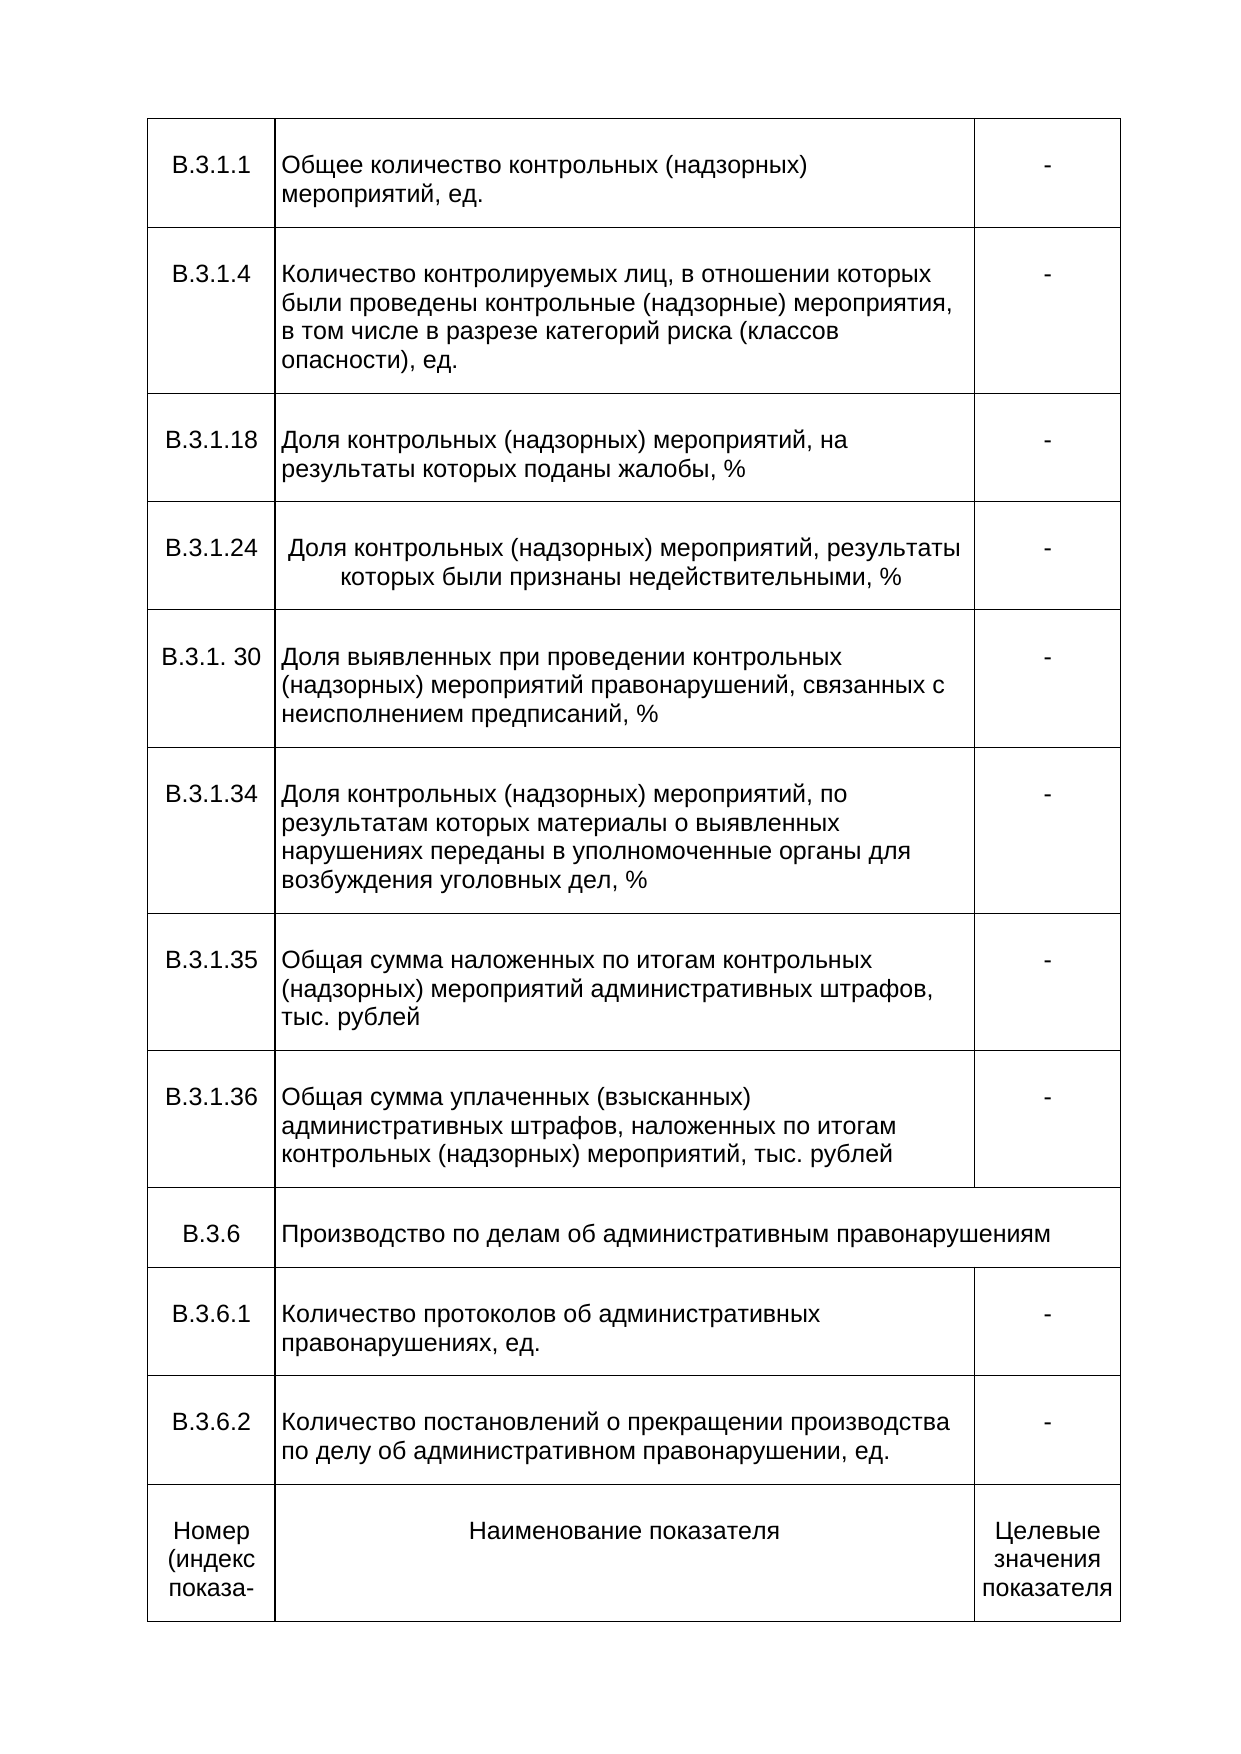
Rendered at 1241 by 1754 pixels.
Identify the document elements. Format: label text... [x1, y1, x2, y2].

table_cell В.3.6.2 [148, 1376, 274, 1483]
table_cell - [975, 610, 1120, 747]
table_cell - [975, 394, 1120, 501]
table_cell В.3.1.1 [148, 119, 274, 227]
table_cell В.3.1.24 [148, 502, 274, 609]
table_cell Количество постановлений о прекращении производства по делу об административном правонарушении, ед. [276, 1376, 974, 1483]
table_cell Производство по делам об административным правонарушениям [276, 1188, 1120, 1267]
table_cell - [975, 228, 1120, 392]
table_cell - [975, 914, 1120, 1050]
table_cell В.3.1.36 [148, 1051, 274, 1187]
table_cell В.3.1.34 [148, 748, 274, 912]
table_cell Доля контрольных (надзорных) мероприятий, результаты которых были признаны недействительными, % [276, 502, 974, 609]
table_cell Общая сумма наложенных по итогам контрольных (надзорных) мероприятий административных штрафов, тыс. рублей [276, 914, 974, 1050]
table_cell В.3.1.35 [148, 914, 274, 1050]
table_cell Номер (индекс показа- [148, 1485, 274, 1621]
table_cell В.3.1.18 [148, 394, 274, 501]
table_cell - [975, 1051, 1120, 1187]
table_cell - [975, 1268, 1120, 1375]
table_cell Количество протоколов об административных правонарушениях, ед. [276, 1268, 974, 1375]
table_cell Целевые значения показателя [975, 1485, 1120, 1621]
table_cell В.3.6 [148, 1188, 274, 1267]
table_cell Общее количество контрольных (надзорных) мероприятий, ед. [276, 119, 974, 227]
table_cell Общая сумма уплаченных (взысканных) административных штрафов, наложенных по итогам контрольных (надзорных) мероприятий, тыс. рублей [276, 1051, 974, 1187]
table_cell Доля контрольных (надзорных) мероприятий, на результаты которых поданы жалобы, % [276, 394, 974, 501]
table_cell Наименование показателя [276, 1485, 974, 1621]
table_cell - [975, 502, 1120, 609]
table_cell - [975, 1376, 1120, 1483]
table_cell Доля выявленных при проведении контрольных (надзорных) мероприятий правонарушений, связанных с неисполнением предписаний, % [276, 610, 974, 747]
table_cell В.3.1. 30 [148, 610, 274, 747]
table_cell - [975, 748, 1120, 912]
table_cell - [975, 119, 1120, 227]
table_cell В.3.1.4 [148, 228, 274, 392]
table_cell Количество контролируемых лиц, в отношении которых были проведены контрольные (надзорные) мероприятия, в том числе в разрезе категорий риска (классов опасности), ед. [276, 228, 974, 392]
table_cell Доля контрольных (надзорных) мероприятий, по результатам которых материалы о выявленных нарушениях переданы в уполномоченные органы для возбуждения уголовных дел, % [276, 748, 974, 912]
table_cell В.3.6.1 [148, 1268, 274, 1375]
